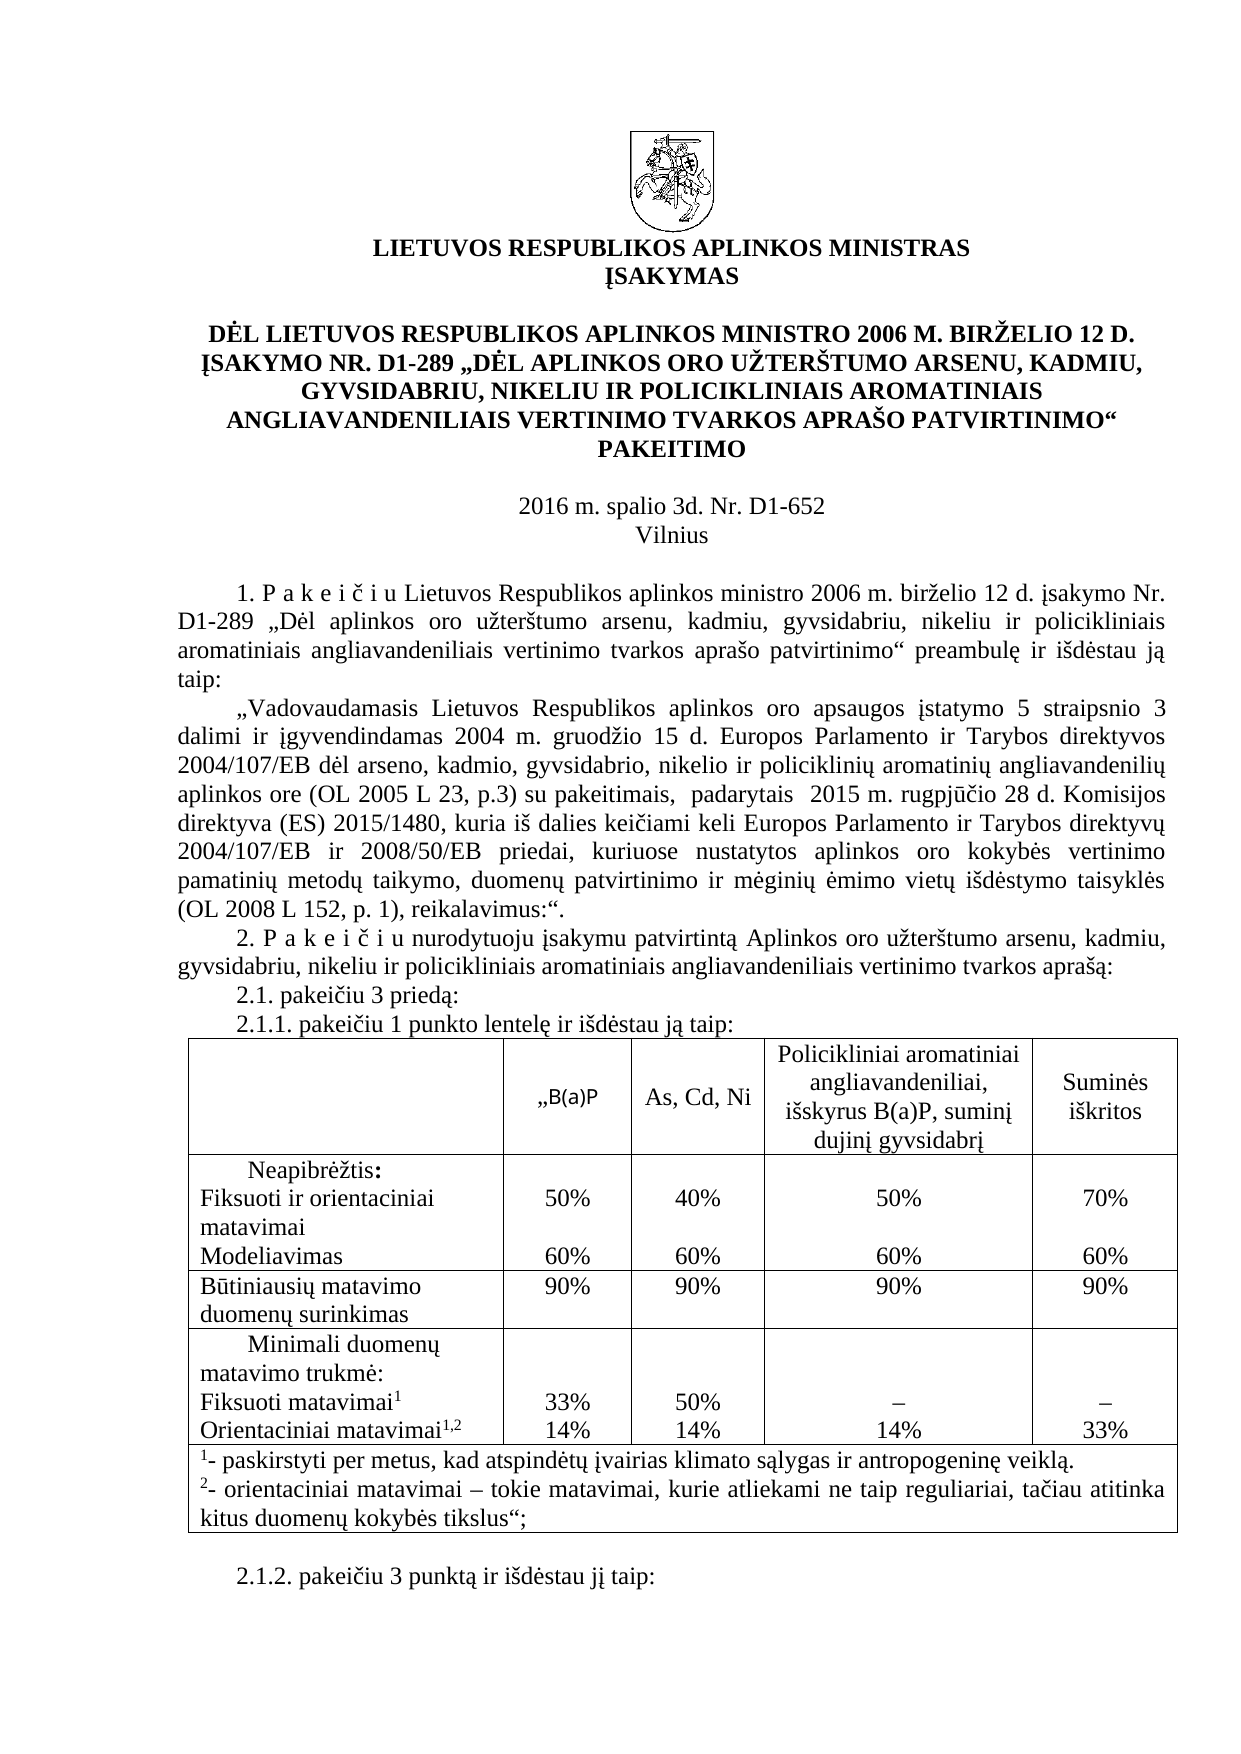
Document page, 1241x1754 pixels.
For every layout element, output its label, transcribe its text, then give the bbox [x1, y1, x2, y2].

table_cell 50% [765, 1184, 1032, 1241]
table_cell [504, 1155, 631, 1183]
table_cell 90% [765, 1271, 1032, 1328]
table_cell 33% [504, 1387, 631, 1416]
table_cell Orientaciniai matavimai1,2 [189, 1416, 503, 1444]
text 2.1.2. pakeičiu 3 punktą ir išdėstau jį taip: [177, 1561, 1166, 1590]
table_header Policikliniai aromatiniai angliavandeniliai, išskyrus B(a)P, suminį dujinį gyvsidabrį [765, 1039, 1032, 1154]
table_cell 14% [504, 1416, 631, 1444]
table_header [189, 1039, 503, 1154]
table_header „B(a)P [504, 1039, 631, 1154]
table_cell [632, 1329, 764, 1387]
text Vilnius [177, 520, 1166, 549]
table_cell 14% [632, 1416, 764, 1444]
table_cell [1033, 1329, 1177, 1387]
text 2016 m. spalio 3d. Nr. D1-652 [177, 491, 1166, 520]
table_cell 60% [632, 1241, 764, 1270]
text 2.1.1. pakeičiu 1 punkto lentelę ir išdėstau ją taip: [177, 1009, 1166, 1038]
table_cell Modeliavimas [189, 1241, 503, 1270]
text 2. P a k e i č i u nurodytuoju įsakymu patvirtintą Aplinkos oro užterštumo arsenu, kadmiu, gyvsidabriu, nikeliu ir policikliniais aromatiniais angliavandeniliais vertinimo tvarkos aprašą: [177, 923, 1166, 980]
table_cell 60% [1033, 1241, 1177, 1270]
text LIETUVOS RESPUBLIKOS APLINKOS MINISTRAS [177, 233, 1166, 261]
table_cell 60% [765, 1241, 1032, 1270]
table_cell 90% [504, 1271, 631, 1328]
table_cell 60% [504, 1241, 631, 1270]
table_cell 90% [1033, 1271, 1177, 1328]
table_cell Minimali duomenų matavimo trukmė: [189, 1329, 503, 1387]
table_cell 70% [1033, 1184, 1177, 1241]
table_header Suminės iškritos [1033, 1039, 1177, 1154]
table_cell 50% [632, 1387, 764, 1416]
table_cell [632, 1155, 764, 1183]
table_cell [765, 1155, 1032, 1183]
text ĮSAKYMAS [177, 261, 1166, 290]
text „Vadovaudamasis Lietuvos Respublikos aplinkos oro apsaugos įstatymo 5 straipsnio 3 dalimi ir įgyvendindamas 2004 m. gruodžio 15 d. Europos Parlamento ir Tarybos direktyvos 2004/107/EB dėl arseno, kadmio, gyvsidabrio, nikelio ir policiklinių aromatinių angliavandenilių aplinkos ore (OL 2005 L 23, p.3) su pakeitimais, padarytais 2015 m. rugpjūčio 28 d. Komisijos direktyva (ES) 2015/1480, kuria iš dalies keičiami keli Europos Parlamento ir Tarybos direktyvų 2004/107/EB ir 2008/50/EB priedai, kuriuose nustatytos aplinkos oro kokybės vertinimo pamatinių metodų taikymo, duomenų patvirtinimo ir mėginių ėmimo vietų išdėstymo taisyklės (OL 2008 L 152, p. 1), reikalavimus:“. [177, 693, 1166, 923]
table_cell 1- paskirstyti per metus, kad atspindėtų įvairias klimato sąlygas ir antropogeninę veiklą. 2- orientaciniai matavimai – tokie matavimai, kurie atliekami ne taip reguliariai, tačiau atitinka kitus duomenų kokybės tikslus“; [189, 1445, 1177, 1532]
table_cell – [765, 1387, 1032, 1416]
text 1. P a k e i č i u Lietuvos Respublikos aplinkos ministro 2006 m. birželio 12 d. įsakymo Nr. D1-289 „Dėl aplinkos oro užterštumo arsenu, kadmiu, gyvsidabriu, nikeliu ir policikliniais aromatiniais angliavandeniliais vertinimo tvarkos aprašo patvirtinimo“ preambulę ir išdėstau ją taip: [177, 578, 1166, 693]
table_header As, Cd, Ni [632, 1039, 764, 1154]
table_cell [504, 1329, 631, 1387]
table_cell 33% [1033, 1416, 1177, 1444]
table_cell Neapibrėžtis: [189, 1155, 503, 1183]
table_cell Būtiniausių matavimo duomenų surinkimas [189, 1271, 503, 1328]
table_cell 14% [765, 1416, 1032, 1444]
text 2.1. pakeičiu 3 priedą: [177, 980, 1166, 1009]
text DĖL Lietuvos respublikos aplinkos ministro 2006 m. birželio 12 d. įsakymo Nr. D1-289 „DĖl APLINKOS ORO UŽTERŠTUMO ARSENU, KADMIU, GYVSIDABRIU, NIKELIU IR POLICIKLINIAIS AROMATINIAIS ANGLIAVANDENILIAIS VERTINIMO TVARKOS APRAŠO PATVIRTINIMO“ pakeitimo [177, 319, 1166, 463]
table_cell Fiksuoti matavimai1 [189, 1387, 503, 1416]
table_cell [1033, 1155, 1177, 1183]
table_cell – [1033, 1387, 1177, 1416]
table_cell 40% [632, 1184, 764, 1241]
table_cell 90% [632, 1271, 764, 1328]
table_cell [765, 1329, 1032, 1387]
table_cell 50% [504, 1184, 631, 1241]
table_cell Fiksuoti ir orientaciniai matavimai [189, 1184, 503, 1241]
